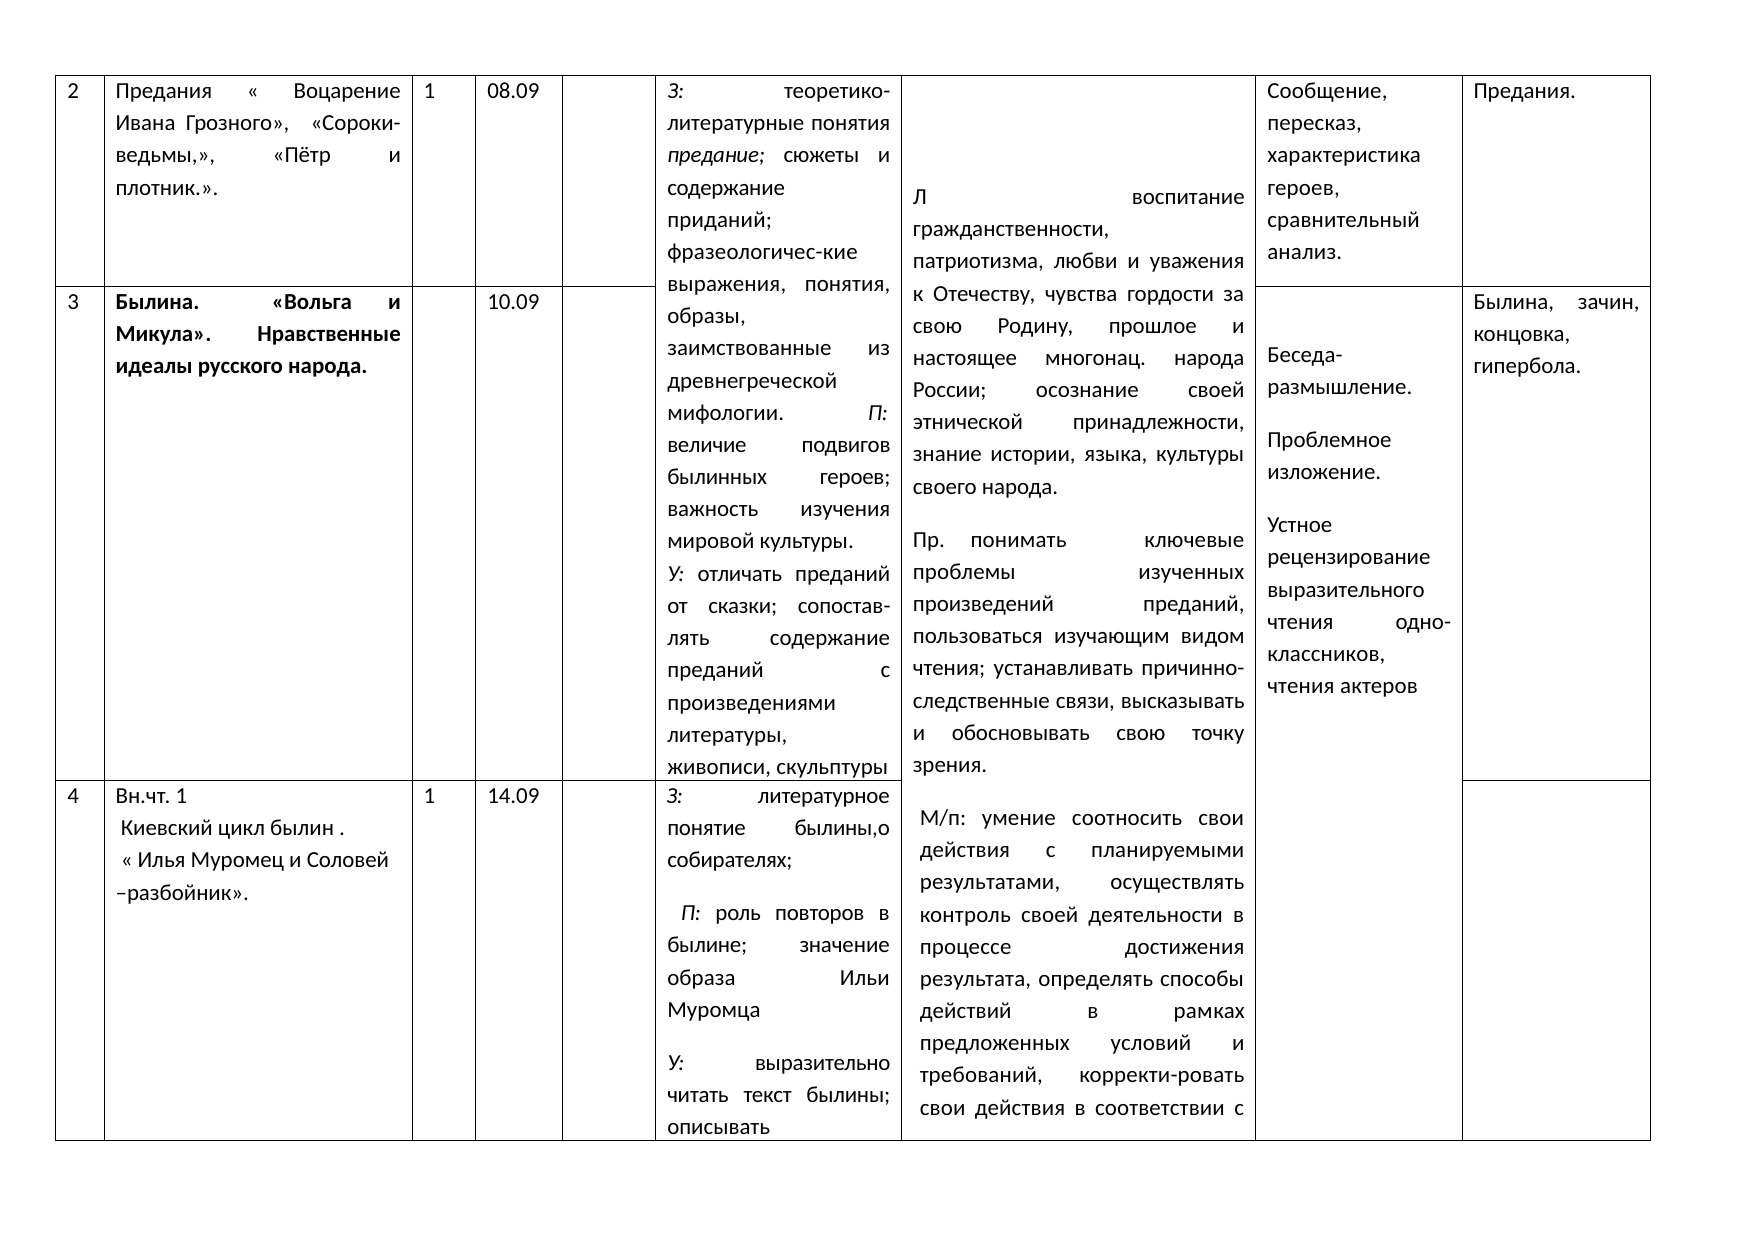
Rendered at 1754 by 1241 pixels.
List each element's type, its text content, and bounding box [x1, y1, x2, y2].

table_cell З: литературное понятие былины,о собирателях; П: роль повторов в былине; значе­ние образа Ильи Муромца У: выразительно читать текст былины; описывать [656, 781, 901, 1140]
table_cell Былина, зачин, концовка, гипербола. [1463, 287, 1650, 780]
table_cell Л воспитание гражданственности, патриотизма, любви и уважения к Отечеству, чувства гордости за свою Родину, прошлое и настоящее многонац. народа России; осознание своей этнической принадлежности, знание истории, языка, культуры своего народа. Пр. понимать ключевые проблемы изученных произведений преданий, пользоваться изучающим видом чтения; устанавливать причинно-следственные связи, высказывать и обосновывать свою точку зрения. М/п: умение соотносить свои действия с планируемыми резуль­татами, осуществлять контроль своей деятельности в процессе достижения результата, определять способы действий в рам­ках предложенных условий и требований, корректи-ровать свои действия в соответствии с [902, 76, 1255, 1140]
table_cell Предания « Воцарение Ивана Грозного», «Сороки-ведьмы,», «Пётр и плотник.». [105, 76, 412, 286]
table_cell 08.09 [476, 76, 562, 286]
table_cell Былина. «Вольга и Микула». Нравственные идеалы русского народа. [105, 287, 412, 780]
table_cell [563, 287, 655, 780]
table_cell [563, 781, 655, 1140]
table_cell 10.09 [476, 287, 562, 780]
table_cell 1 [413, 76, 475, 286]
table_cell 4 [56, 781, 104, 1140]
table_cell 3 [56, 287, 104, 780]
table_cell 1 [413, 781, 475, 1140]
table_cell З: теоретико-литературные понятия предание; сюжеты и содержание приданий; фразеологичес-кие выражения, понятия, образы, заимствованные из древ­негреческой мифологии. П: величие подвигов былинных героев; важность изучения мировой культуры. У: отличать преданий от сказки; сопостав­лять содержание преданий с произведениями литературы, живописи, скульптуры [656, 76, 901, 780]
table_cell [563, 76, 655, 286]
table_cell [413, 287, 475, 780]
table_cell 14.09 [476, 781, 562, 1140]
table_cell 2 [56, 76, 104, 286]
table_cell [1463, 781, 1650, 1140]
table_cell Беседа-размышление. Проблемное изложение. Устное рецензирование выразительного чтения одно­классников, чтения актеров [1256, 287, 1462, 1140]
table_cell Предания. [1463, 76, 1650, 286]
table_cell Вн.чт. 1 Киевский цикл былин . « Илья Муромец и Соловей –разбойник». [105, 781, 412, 1140]
table_cell Сообщение, пересказ, характеристика героев, сравнительный анализ. [1256, 76, 1462, 286]
